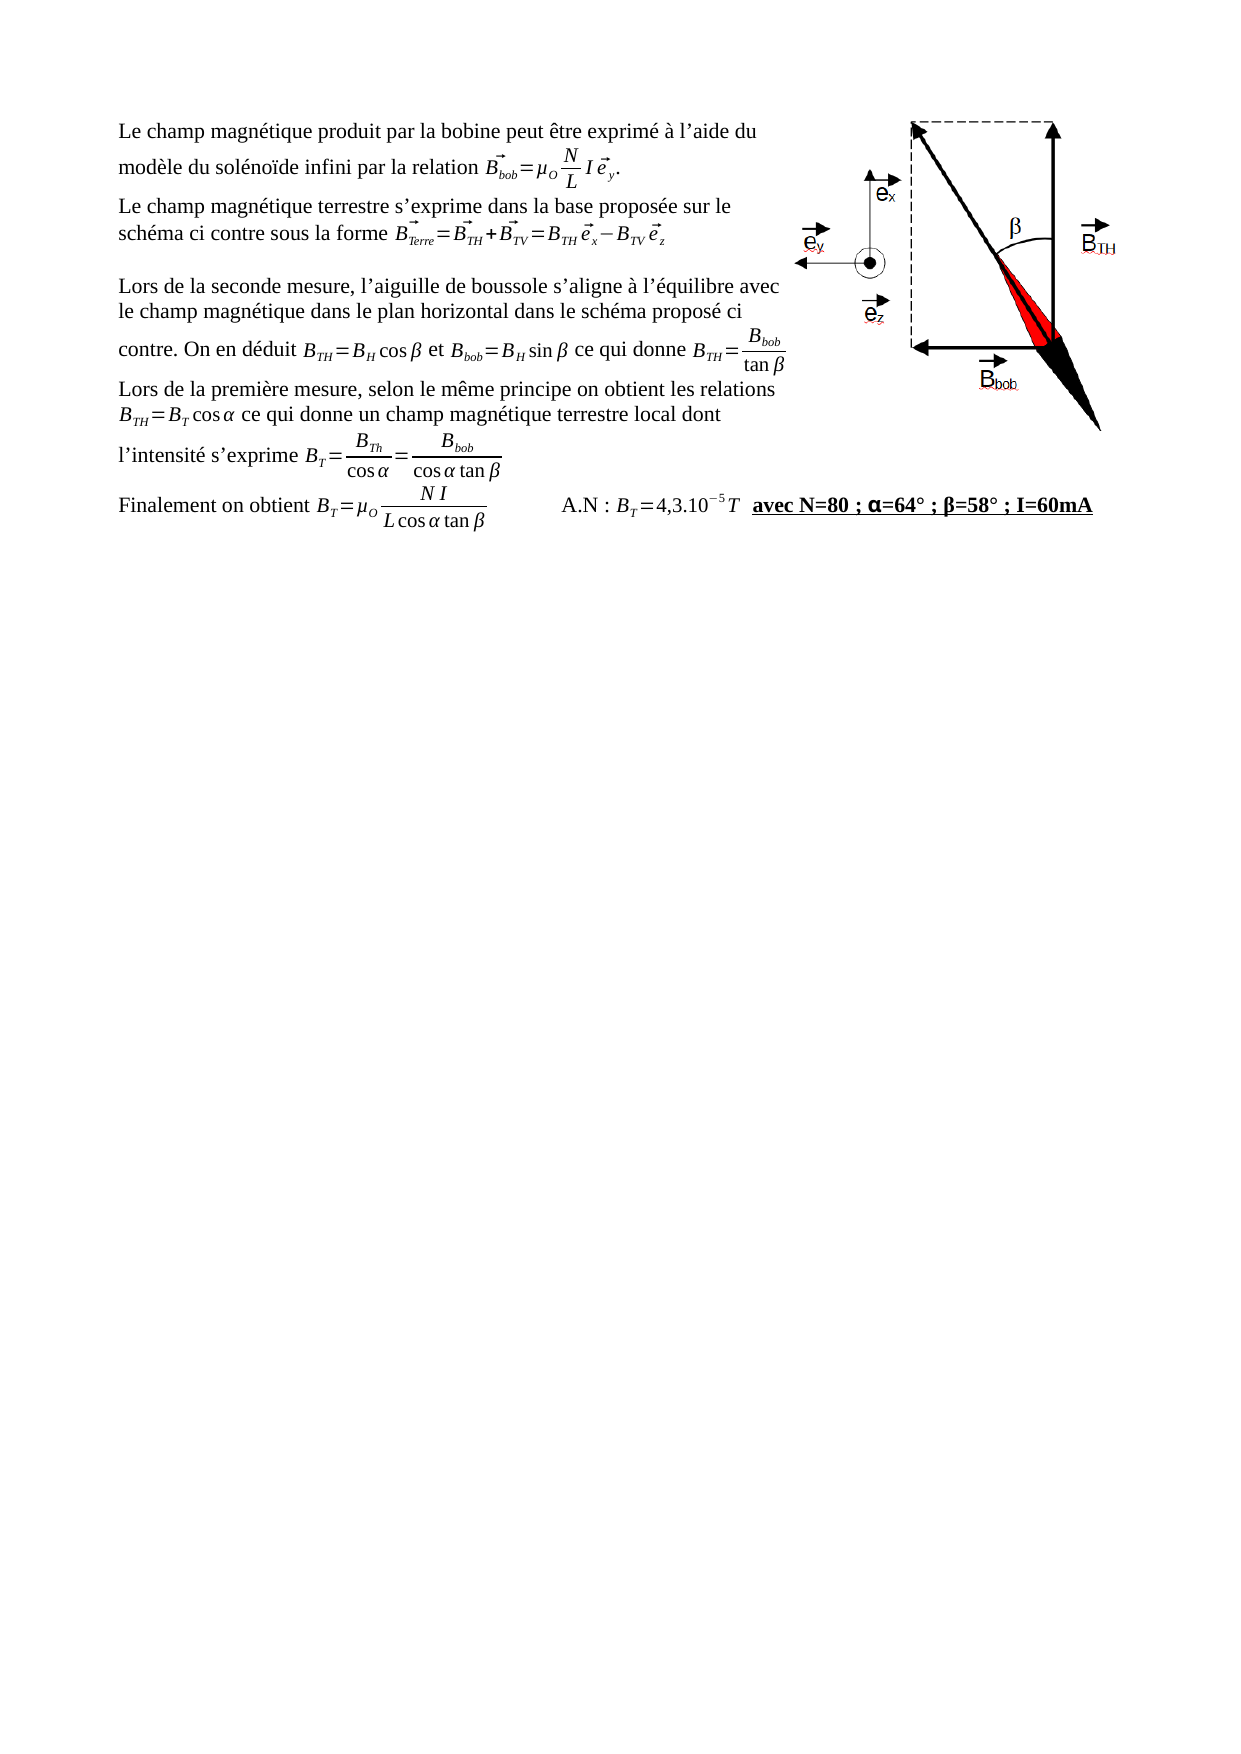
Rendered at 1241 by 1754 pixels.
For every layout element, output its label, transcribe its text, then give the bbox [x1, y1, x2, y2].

text Finalement on obtient A.N : avec N=80 ; α=64° ; β=58° ; I=60mA [118, 482, 1122, 532]
text Le champ magnétique terrestre s’exprime dans la base proposée sur le schéma ci contre sous la forme [118, 193, 788, 248]
text Lors de la première mesure, selon le même principe on obtient les relations ce qui donne un champ magnétique terrestre local dont l’intensité s’exprime [118, 376, 1122, 482]
text Lors de la seconde mesure, l’aiguille de boussole s’aligne à l’équilibre avec le champ magnétique dans le plan horizontal dans le schéma proposé ci contre. On en déduit et ce qui donne [118, 273, 788, 376]
picture [788, 118, 1121, 431]
text Le champ magnétique produit par la bobine peut être exprimé à l’aide du modèle du solénoïde infini par la relation . [118, 118, 788, 193]
